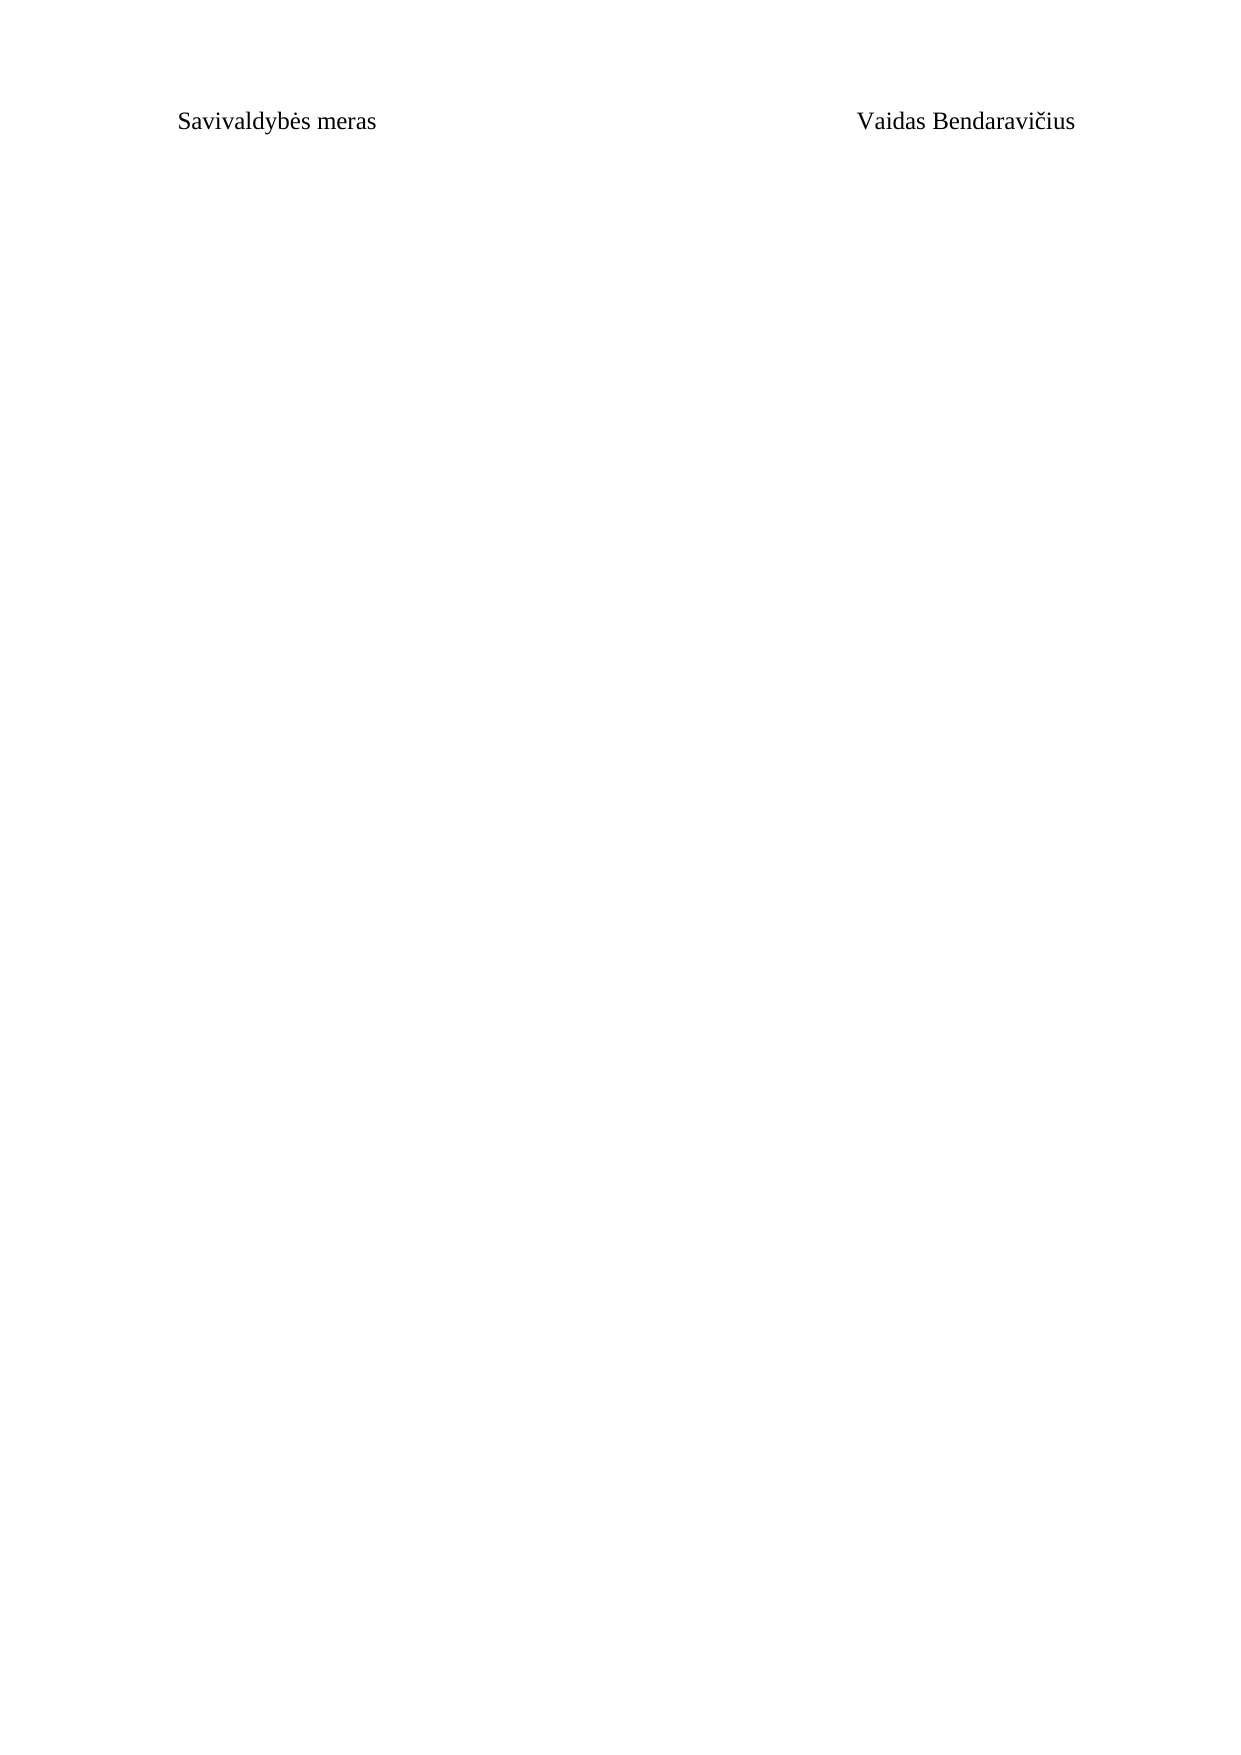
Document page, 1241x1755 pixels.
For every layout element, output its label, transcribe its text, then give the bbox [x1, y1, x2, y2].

text Savivaldybės meras Vaidas Bendaravičius [177, 106, 1181, 135]
